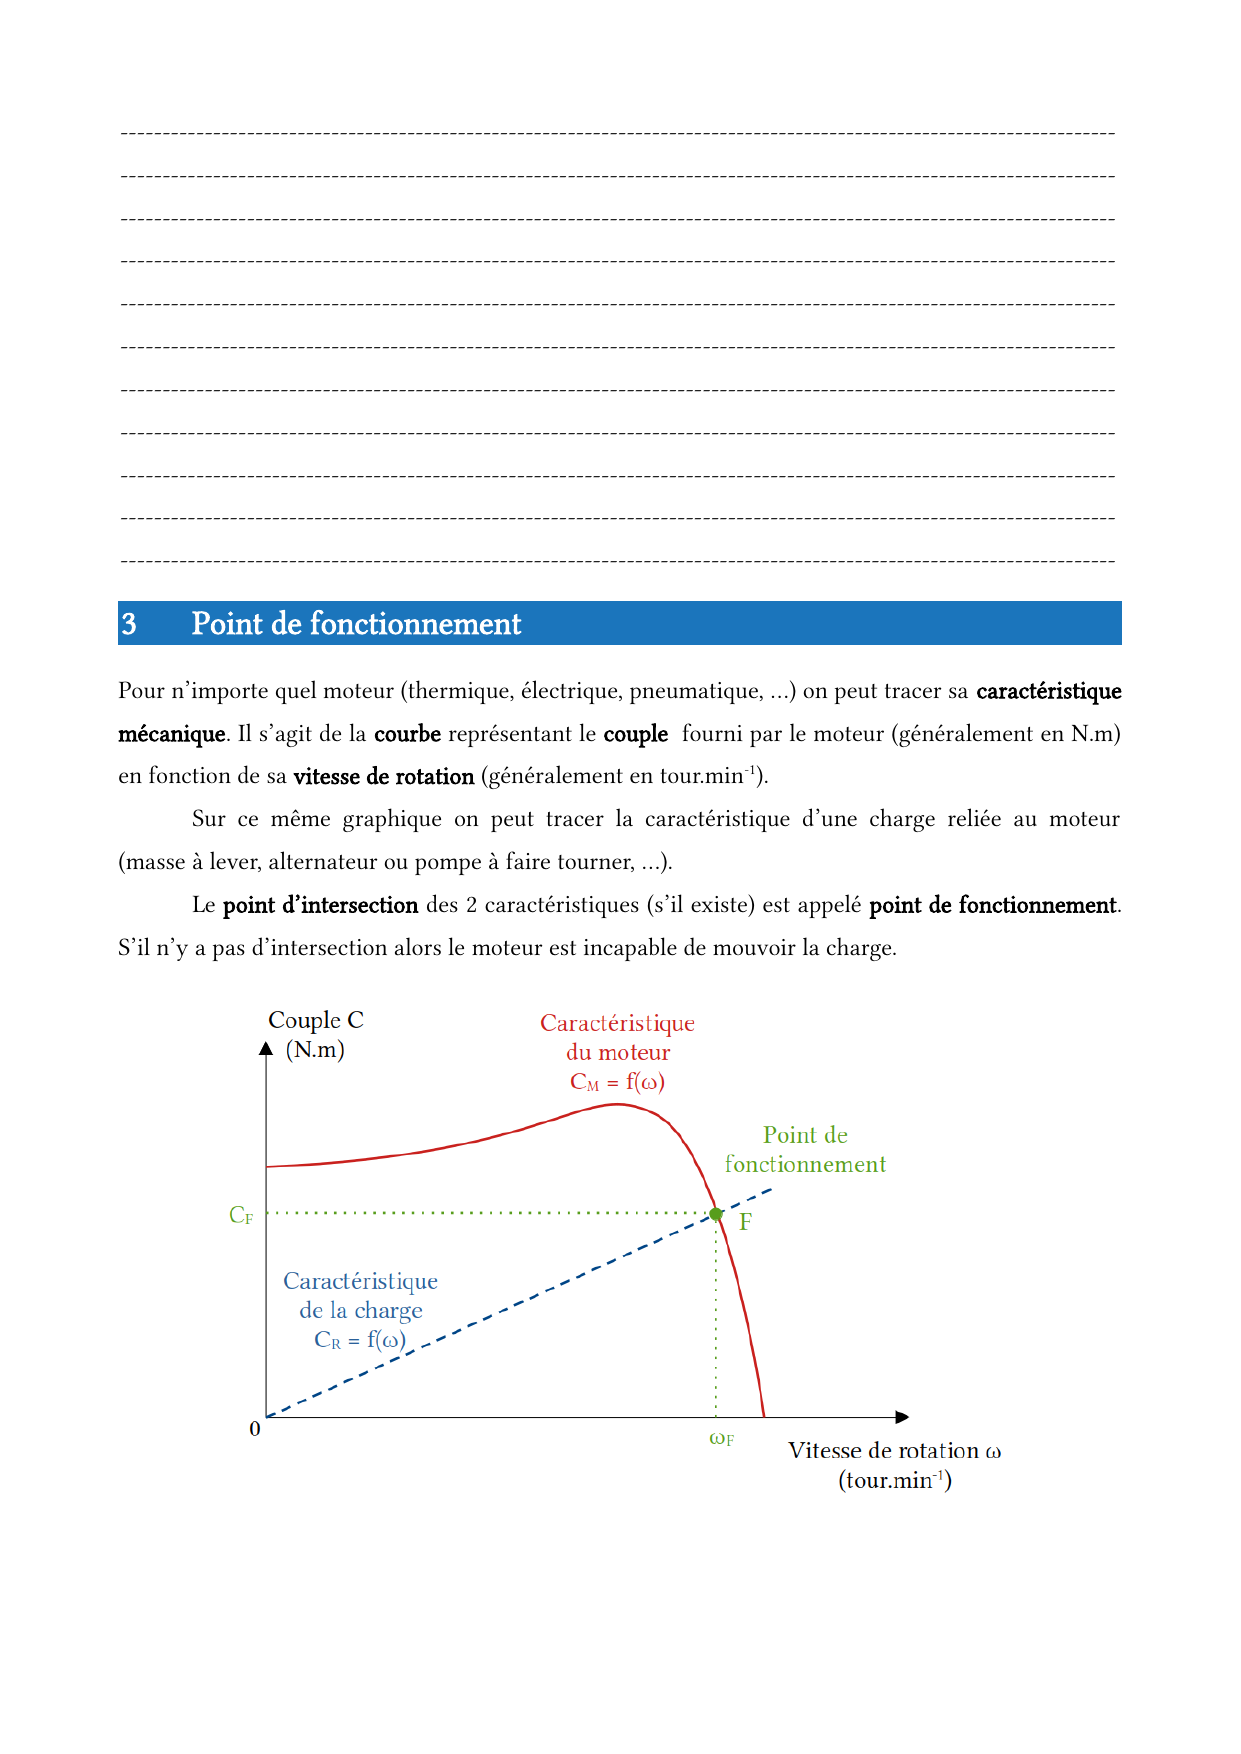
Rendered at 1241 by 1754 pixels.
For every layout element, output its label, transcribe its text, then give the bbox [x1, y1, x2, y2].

text -------------------------------------------------------------------------------------------------------------------------------------------------------------------------------------------------------------------------------------------------------------------------------------------------------------------------------------------------------------------------------------------------------------------------------------------------------------------------------------------------------------------------------------------------------------------------------------------------------------------------------------------------------------------------------------------------------------------------------------------------------------------------------------------------------------------------------------------------------------------------------------------------------------------------------------------------------------------------------------------------------------------------------------------------------------------------------------------------------------------------------------------------------------------------------------------------------------------------------------------------------------------------------------------------------------------------------------------------- [118, 118, 1122, 575]
subtitle Point de fonctionnement [118, 601, 1122, 645]
text Pour n’importe quel moteur (thermique, électrique, pneumatique, ...) on peut tracer sa caractéristique mécanique. Il s’agit de la courbe représentant le couple fourni par le moteur (généralement en N.m) en fonction de sa vitesse de rotation (généralement en tour.min-1). [118, 676, 1122, 790]
text Le point d’intersection des 2 caractéristiques (s’il existe) est appelé point de fonctionnement. S’il n’y a pas d’intersection alors le moteur est incapable de mouvoir la charge. [118, 890, 1122, 961]
text Sur ce même graphique on peut tracer la caractéristique d’une charge reliée au moteur (masse à lever, alternateur ou pompe à faire tourner, ...). [118, 804, 1122, 876]
picture [220, 987, 1020, 1502]
